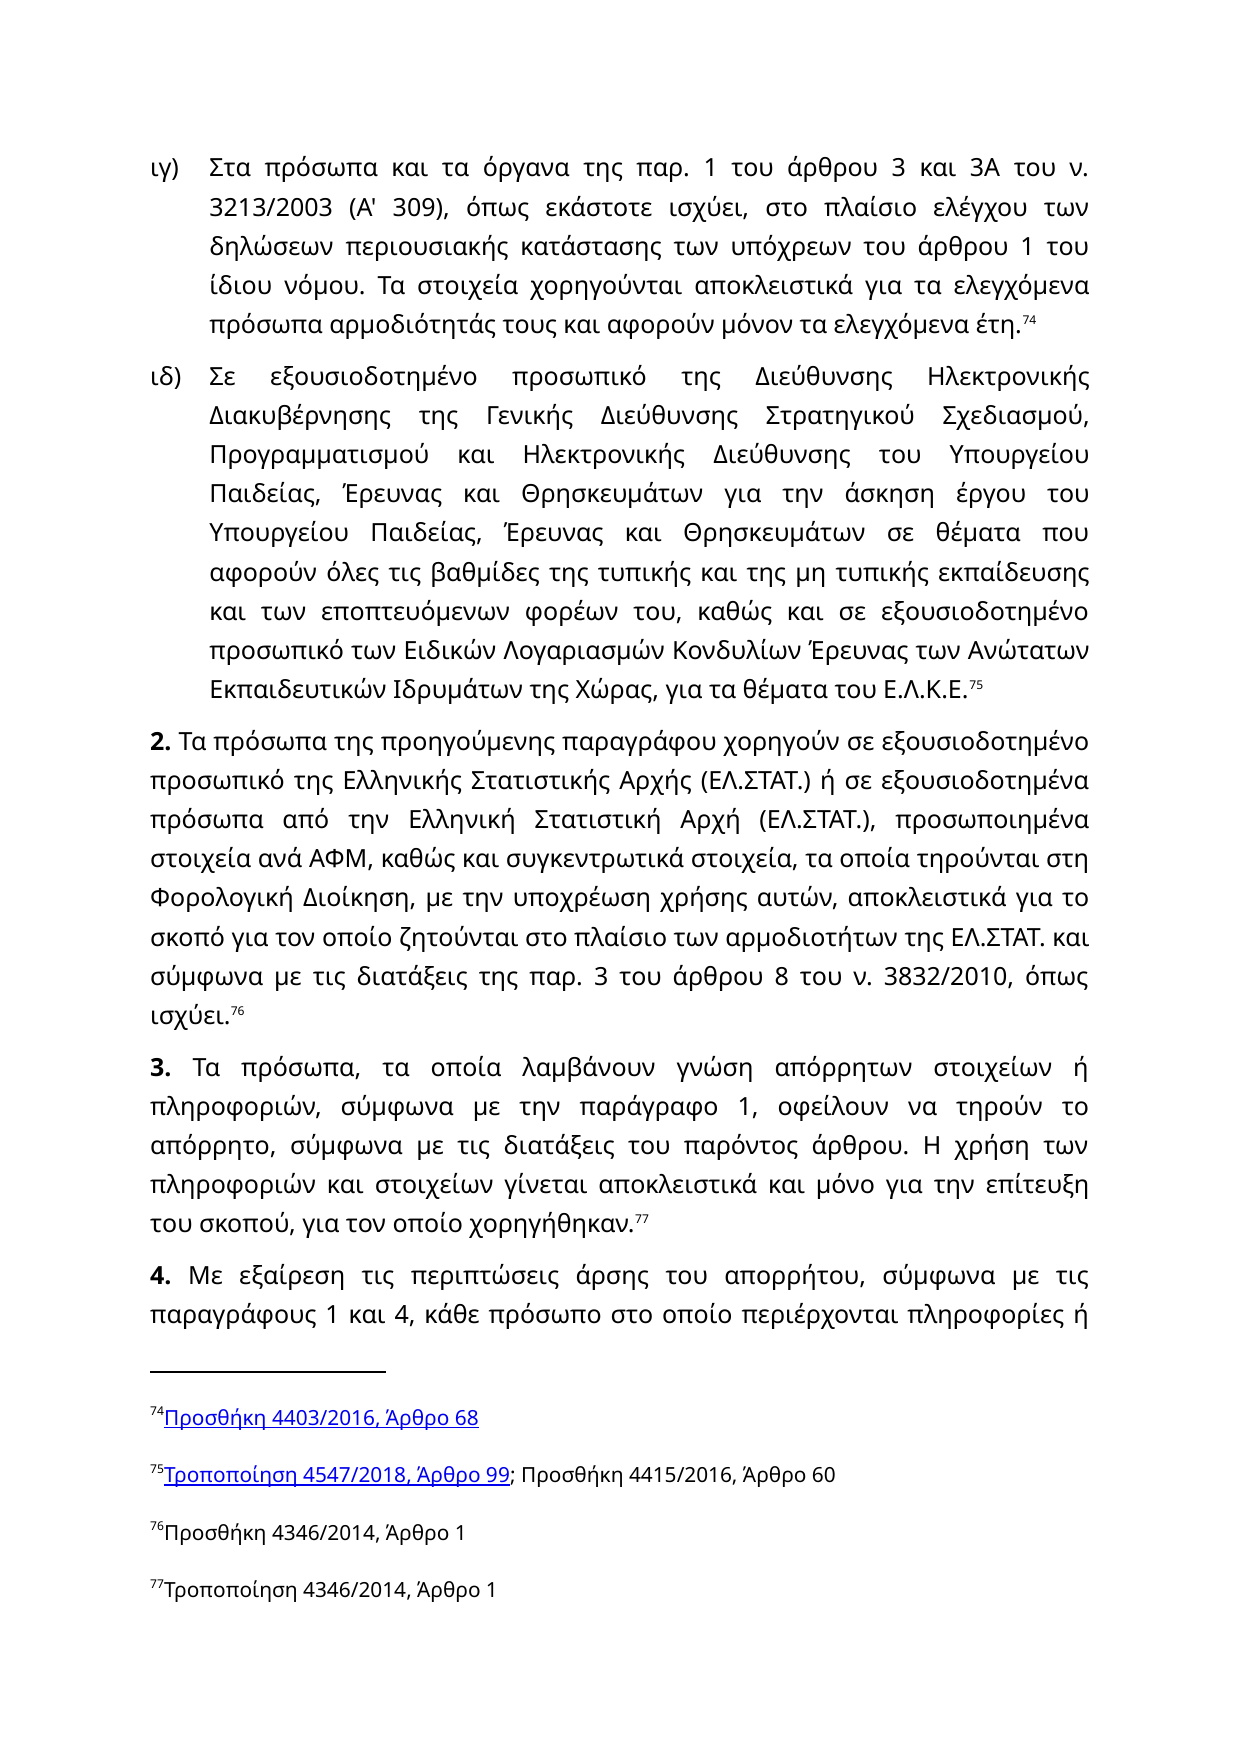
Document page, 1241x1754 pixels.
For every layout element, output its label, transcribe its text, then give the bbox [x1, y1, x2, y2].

text 3. Τα πρόσωπα, τα οποία λαμβάνουν γνώση απόρρητων στοιχείων ή πληροφοριών, σύμφωνα με την παράγραφο 1, οφείλουν να τηρούν το απόρρητο, σύμφωνα με τις διατάξεις του παρόντος άρθρου. Η χρήση των πληροφοριών και στοιχείων γίνεται αποκλειστικά και μόνο για την επίτευξη του σκοπού, για τον οποίο χορηγήθηκαν. [150, 1049, 1090, 1240]
list ιδ) Σε εξουσιοδοτημένο προσωπικό της Διεύθυνσης Ηλεκτρονικής Διακυβέρνησης της Γενικής Διεύθυνσης Στρατηγικού Σχεδιασμού, Προγραμματισμού και Ηλεκτρονικής Διεύθυνσης του Υπουργείου Παιδείας, Έρευνας και Θρησκευμάτων για την άσκηση έργου του Υπουργείου Παιδείας, Έρευνας και Θρησκευμάτων σε θέματα που αφορούν όλες τις βαθμίδες της τυπικής και της μη τυπικής εκπαίδευσης και των εποπτευόμενων φορέων του, καθώς και σε εξουσιοδοτημένο προσωπικό των Ειδικών Λογαριασμών Κονδυλίων Έρευνας των Ανώτατων Εκπαιδευτικών Ιδρυμάτων της Χώρας, για τα θέματα του Ε.Λ.Κ.Ε. [150, 358, 1090, 706]
text 4. Με εξαίρεση τις περιπτώσεις άρσης του απορρήτου, σύμφωνα με τις παραγράφους 1 και 4, κάθε πρόσωπο στο οποίο περιέρχονται πληροφορίες ή [150, 1257, 1090, 1331]
text Τροποποίηση 4547/2018, Άρθρο 99; Προσθήκη 4415/2016, Άρθρο 60 [150, 1460, 1090, 1489]
list ιγ) Στα πρόσωπα και τα όργανα της παρ. 1 του άρθρου 3 και 3Α του ν. 3213/2003 (Α' 309), όπως εκάστοτε ισχύει, στο πλαίσιο ελέγχου των δηλώσεων περιουσιακής κατάστασης των υπόχρεων του άρθρου 1 του ίδιου νόμου. Τα στοιχεία χορηγούνται αποκλειστικά για τα ελεγχόμενα πρόσωπα αρμοδιότητάς τους και αφορούν μόνον τα ελεγχόμενα έτη. [150, 150, 1090, 341]
text 2. Τα πρόσωπα της προηγούμενης παραγράφου χορηγούν σε εξουσιοδοτημένο προσωπικό της Ελληνικής Στατιστικής Αρχής (ΕΛ.ΣΤΑΤ.) ή σε εξουσιοδοτημένα πρόσωπα από την Ελληνική Στατιστική Αρχή (ΕΛ.ΣΤΑΤ.), προσωποιημένα στοιχεία ανά ΑΦΜ, καθώς και συγκεντρωτικά στοιχεία, τα οποία τηρούνται στη Φορολογική Διοίκηση, με την υποχρέωση χρήσης αυτών, αποκλειστικά για το σκοπό για τον οποίο ζητούνται στο πλαίσιο των αρμοδιοτήτων της ΕΛ.ΣΤΑΤ. και σύμφωνα με τις διατάξεις της παρ. 3 του άρθρου 8 του ν. 3832/2010, όπως ισχύει. [150, 723, 1090, 1032]
text Τροποποίηση 4346/2014, Άρθρο 1 [150, 1576, 1090, 1604]
text Προσθήκη 4346/2014, Άρθρο 1 [150, 1518, 1090, 1546]
text Προσθήκη 4403/2016, Άρθρο 68 [150, 1403, 1090, 1431]
